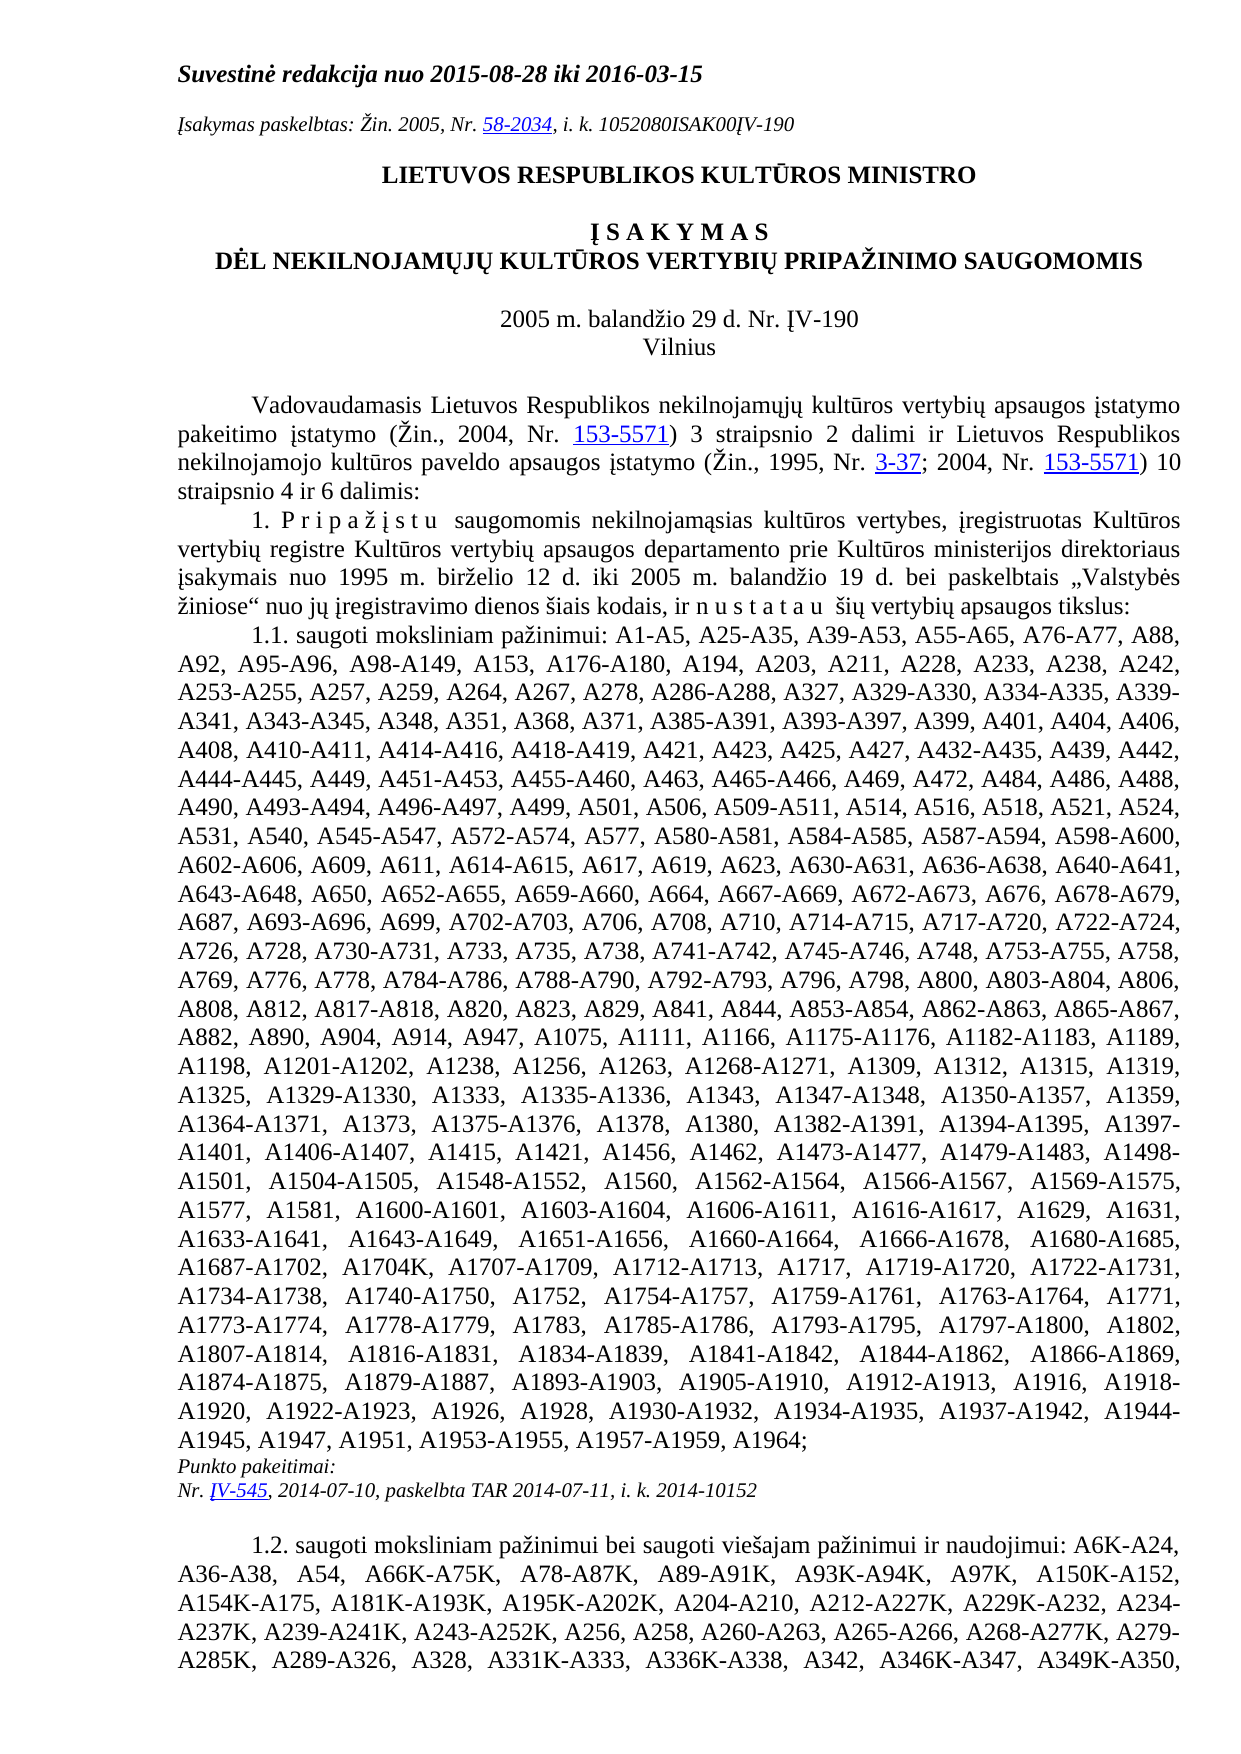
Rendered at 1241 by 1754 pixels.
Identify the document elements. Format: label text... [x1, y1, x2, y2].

text LIETUVOS RESPUBLIKOS KULTŪROS MINISTRO [177, 160, 1181, 189]
text 1.2. saugoti moksliniam pažinimui bei saugoti viešajam pažinimui ir naudojimui: A6K-A24, A36-A38, A54, A66K-A75K, A78-A87K, A89-A91K, A93K-A94K, A97K, A150K-A152, A154K-A175, A181K-A193K, A195K-A202K, A204-A210, A212-A227K, A229K-A232, A234-A237K, A239-A241K, A243-A252K, A256, A258, A260-A263, A265-A266, A268-A277K, A279-A285K, A289-A326, A328, A331K-A333, A336K-A338, A342, A346K-A347, A349K-A350, [177, 1531, 1181, 1674]
text Nr. ĮV-545, 2014-07-10, paskelbta TAR 2014-07-11, i. k. 2014-10152 [177, 1478, 1181, 1502]
text Vilnius [177, 332, 1181, 361]
text 1. Pripažįstu saugomomis nekilnojamąsias kultūros vertybes, įregistruotas Kultūros vertybių registre Kultūros vertybių apsaugos departamento prie Kultūros ministerijos direktoriaus įsakymais nuo 1995 m. birželio 12 d. iki 2005 m. balandžio 19 d. bei paskelbtais „Valstybės žiniose“ nuo jų įregistravimo dienos šiais kodais, ir nustatau šių vertybių apsaugos tikslus: [177, 505, 1181, 620]
text 1.1. saugoti moksliniam pažinimui: A1-A5, A25-A35, A39-A53, A55-A65, A76-A77, A88, A92, A95-A96, A98-A149, A153, A176-A180, A194, A203, A211, A228, A233, A238, A242, A253-A255, A257, A259, A264, A267, A278, A286-A288, A327, A329-A330, A334-A335, A339-A341, A343-A345, A348, A351, A368, A371, A385-A391, A393-A397, A399, A401, A404, A406, A408, A410-A411, A414-A416, A418-A419, A421, A423, A425, A427, A432-A435, A439, A442, A444-A445, A449, A451-A453, A455-A460, A463, A465-A466, A469, A472, A484, A486, A488, A490, A493-A494, A496-A497, A499, A501, A506, A509-A511, A514, A516, A518, A521, A524, A531, A540, A545-A547, A572-A574, A577, A580-A581, A584-A585, A587-A594, A598-A600, A602-A606, A609, A611, A614-A615, A617, A619, A623, A630-A631, A636-A638, A640-A641, A643-A648, A650, A652-A655, A659-A660, A664, A667-A669, A672-A673, A676, A678-A679, A687, A693-A696, A699, A702-A703, A706, A708, A710, A714-A715, A717-A720, A722-A724, A726, A728, A730-A731, A733, A735, A738, A741-A742, A745-A746, A748, A753-A755, A758, A769, A776, A778, A784-A786, A788-A790, A792-A793, A796, A798, A800, A803-A804, A806, A808, A812, A817-A818, A820, A823, A829, A841, A844, A853-A854, A862-A863, A865-A867, A882, A890, A904, A914, A947, A1075, A1111, A1166, A1175-A1176, A1182-A1183, A1189, A1198, A1201-A1202, A1238, A1256, A1263, A1268-A1271, A1309, A1312, A1315, A1319, A1325, A1329-A1330, A1333, A1335-A1336, A1343, A1347-A1348, A1350-A1357, A1359, A1364-A1371, A1373, A1375-A1376, A1378, A1380, A1382-A1391, A1394-A1395, A1397-A1401, A1406-A1407, A1415, A1421, A1456, A1462, A1473-A1477, A1479-A1483, A1498-A1501, A1504-A1505, A1548-A1552, A1560, A1562-A1564, A1566-A1567, A1569-A1575, A1577, A1581, A1600-A1601, A1603-A1604, A1606-A1611, A1616-A1617, A1629, A1631, A1633-A1641, A1643-A1649, A1651-A1656, A1660-A1664, A1666-A1678, A1680-A1685, A1687-A1702, A1704K, A1707-A1709, A1712-A1713, A1717, A1719-A1720, A1722-A1731, A1734-A1738, A1740-A1750, A1752, A1754-A1757, A1759-A1761, A1763-A1764, A1771, A1773-A1774, A1778-A1779, A1783, A1785-A1786, A1793-A1795, A1797-A1800, A1802, A1807-A1814, A1816-A1831, A1834-A1839, A1841-A1842, A1844-A1862, A1866-A1869, A1874-A1875, A1879-A1887, A1893-A1903, A1905-A1910, A1912-A1913, A1916, A1918-A1920, A1922-A1923, A1926, A1928, A1930-A1932, A1934-A1935, A1937-A1942, A1944-A1945, A1947, A1951, A1953-A1955, A1957-A1959, A1964; [177, 620, 1181, 1454]
text Vadovaudamasis Lietuvos Respublikos nekilnojamųjų kultūros vertybių apsaugos įstatymo pakeitimo įstatymo (Žin., 2004, Nr. 153-5571) 3 straipsnio 2 dalimi ir Lietuvos Respublikos nekilnojamojo kultūros paveldo apsaugos įstatymo (Žin., 1995, Nr. 3-37; 2004, Nr. 153-5571) 10 straipsnio 4 ir 6 dalimis: [177, 390, 1181, 505]
text DĖL NEKILNOJAMŲJŲ KULTŪROS VERTYBIŲ PRIPAŽINIMO SAUGOMOMIS [177, 246, 1181, 275]
text Punkto pakeitimai: [177, 1454, 1181, 1478]
text Į S A K Y M A S [177, 217, 1181, 246]
text Įsakymas paskelbtas: Žin. 2005, Nr. 58-2034, i. k. 1052080ISAK00ĮV-190 [177, 112, 1181, 136]
text 2005 m. balandžio 29 d. Nr. ĮV-190 [177, 304, 1181, 332]
text Suvestinė redakcija nuo 2015-08-28 iki 2016-03-15 [177, 59, 1181, 88]
